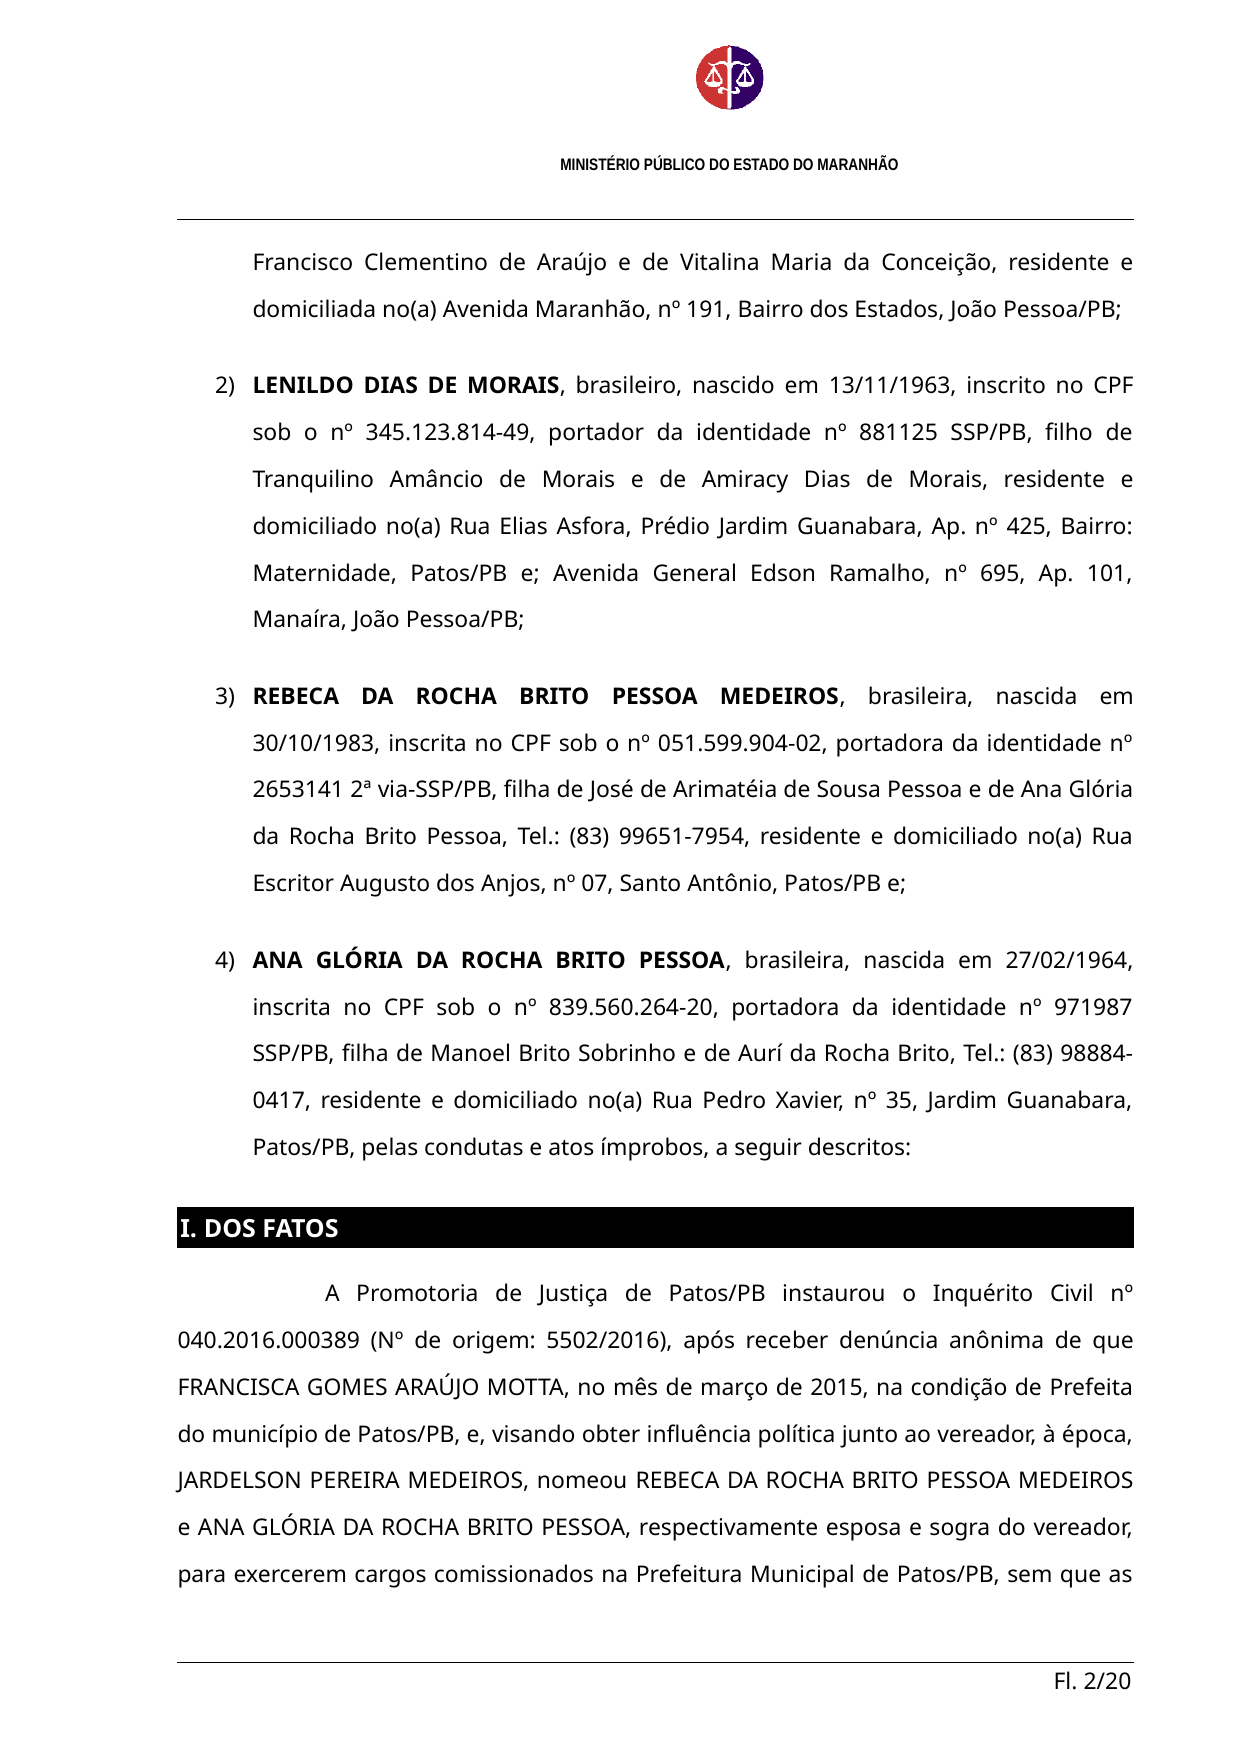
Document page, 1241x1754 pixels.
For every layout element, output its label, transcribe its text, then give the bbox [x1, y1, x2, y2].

picture [695, 45, 764, 110]
list ANA GLÓRIA DA ROCHA BRITO PESSOA, brasileira, nascida em 27/02/1964, inscrita no CPF sob o nº 839.560.264-20, portadora da identidade nº 971987 SSP/PB, filha de Manoel Brito Sobrinho e de Aurí da Rocha Brito, Tel.: (83) 98884-0417, residente e domiciliado no(a) Rua Pedro Xavier, nº 35, Jardim Guanabara, Patos/PB, pelas condutas e atos ímprobos, a seguir descritos: [215, 943, 1134, 1162]
text A Promotoria de Justiça de Patos/PB instaurou o Inquérito Civil nº 040.2016.000389 (Nº de origem: 5502/2016), após receber denúncia anônima de que FRANCISCA GOMES ARAÚJO MOTTA, no mês de março de 2015, na condição de Prefeita do município de Patos/PB, e, visando obter influência política junto ao vereador, à época, JARDELSON PEREIRA MEDEIROS, nomeou REBECA DA ROCHA BRITO PESSOA MEDEIROS e ANA GLÓRIA DA ROCHA BRITO PESSOA, respectivamente esposa e sogra do vereador, para exercerem cargos comissionados na Prefeitura Municipal de Patos/PB, sem que as [177, 1277, 1134, 1589]
list REBECA DA ROCHA BRITO PESSOA MEDEIROS, brasileira, nascida em 30/10/1983, inscrita no CPF sob o nº 051.599.904-02, portadora da identidade nº 2653141 2ª via-SSP/PB, filha de José de Arimatéia de Sousa Pessoa e de Ana Glória da Rocha Brito Pessoa, Tel.: (83) 99651-7954, residente e domiciliado no(a) Rua Escritor Augusto dos Anjos, nº 07, Santo Antônio, Patos/PB e; [215, 680, 1134, 898]
list LENILDO DIAS DE MORAIS, brasileiro, nascido em 13/11/1963, inscrito no CPF sob o nº 345.123.814-49, portador da identidade nº 881125 SSP/PB, filho de Tranquilino Amâncio de Morais e de Amiracy Dias de Morais, residente e domiciliado no(a) Rua Elias Asfora, Prédio Jardim Guanabara, Ap. nº 425, Bairro: Maternidade, Patos/PB e; Avenida General Edson Ramalho, nº 695, Ap. 101, Manaíra, João Pessoa/PB; [215, 369, 1134, 634]
subtitle Dos FATOS [177, 1207, 1134, 1247]
list Francisco Clementino de Araújo e de Vitalina Maria da Conceição, residente e domiciliada no(a) Avenida Maranhão, nº 191, Bairro dos Estados, João Pessoa/PB; [215, 246, 1134, 324]
